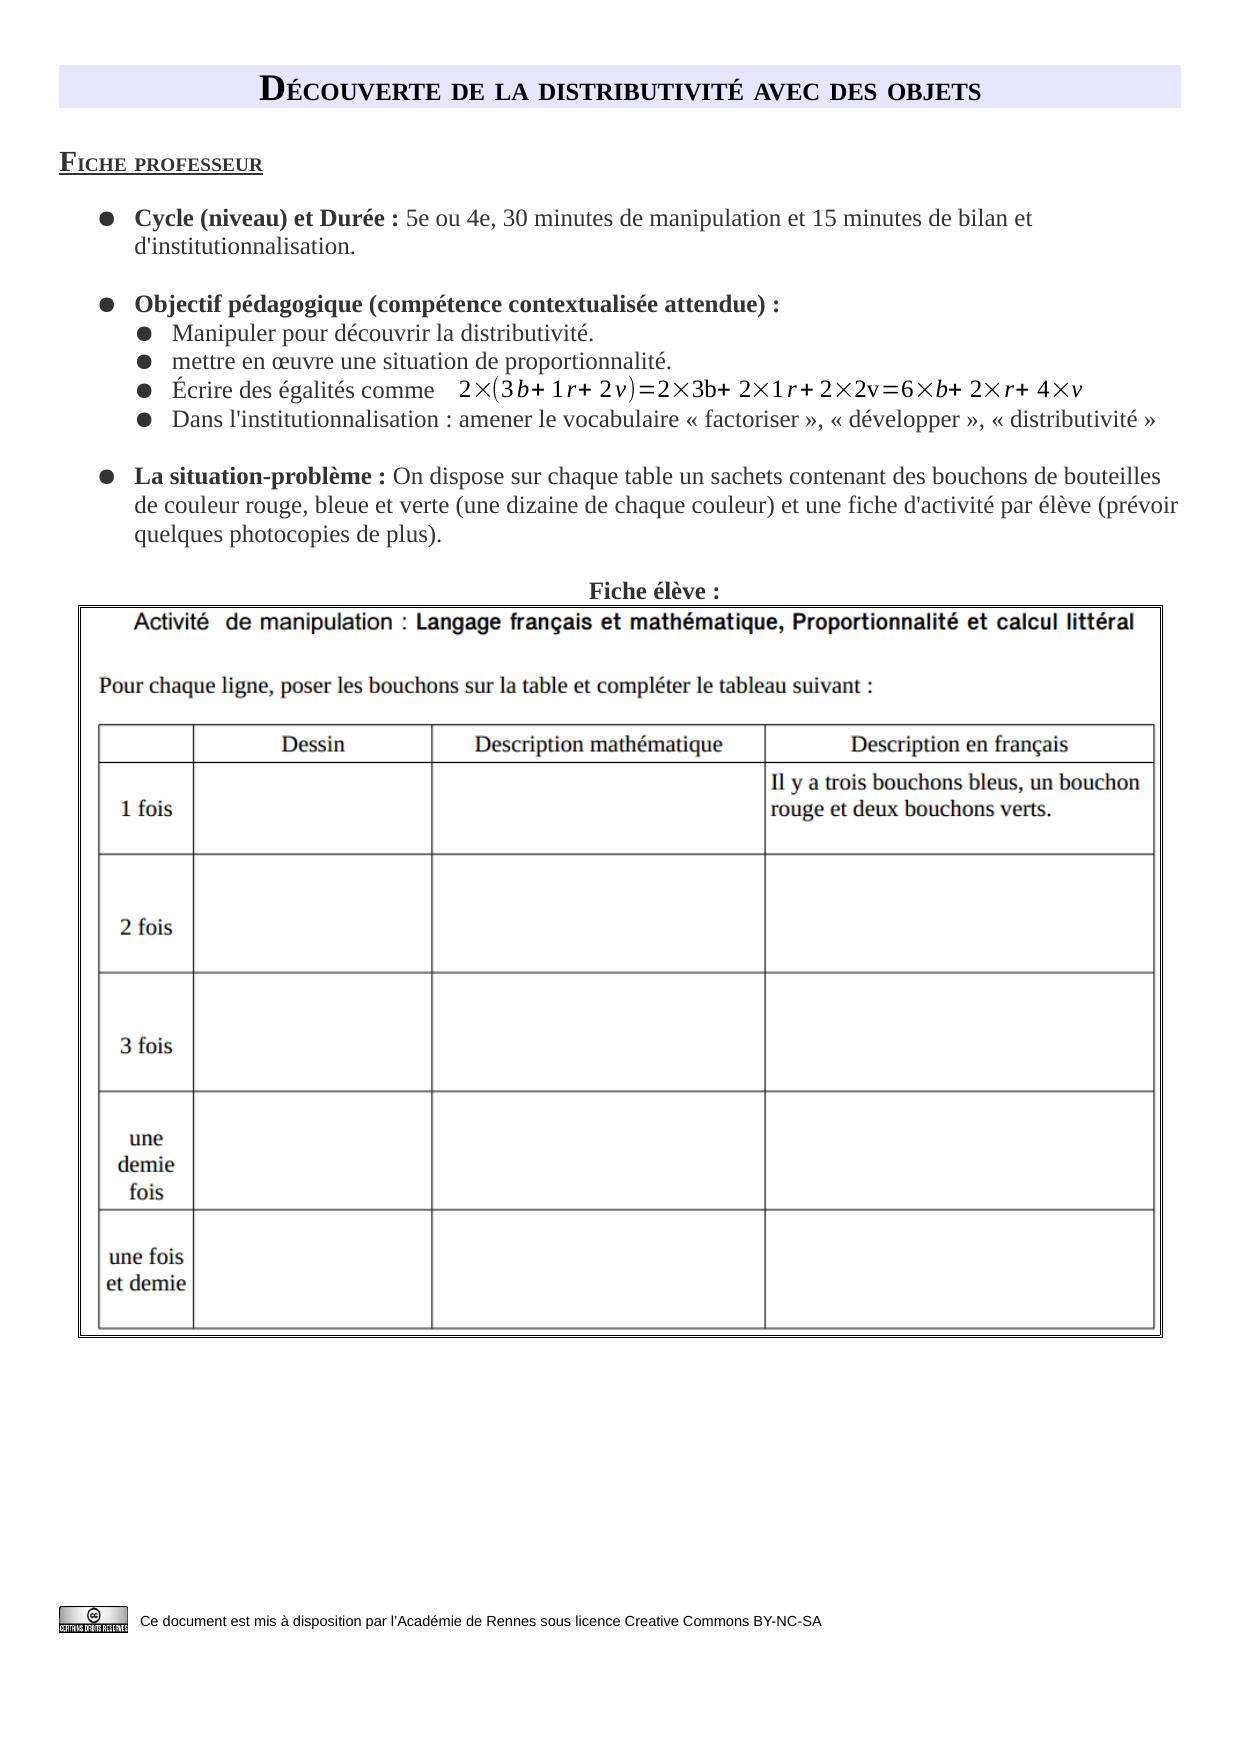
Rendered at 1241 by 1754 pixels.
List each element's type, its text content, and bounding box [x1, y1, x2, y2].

list Cycle (niveau) et Durée : 5e ou 4e, 30 minutes de manipulation et 15 minutes de bilan et d'institutionnalisation. [97, 203, 1181, 289]
list Manipuler pour découvrir la distributivité. [134, 318, 1181, 346]
picture [59, 1606, 128, 1633]
list Objectif pédagogique (compétence contextualisée attendue) : [97, 289, 1181, 318]
list La situation-problème : On dispose sur chaque table un sachets contenant des bouchons de bouteilles de couleur rouge, bleue et verte (une dizaine de chaque couleur) et une fiche d'activité par élève (prévoir quelques photocopies de plus). [97, 461, 1181, 548]
list Dans l'institutionnalisation : amener le vocabulaire « factoriser », « développer », « distributivité » [134, 404, 1181, 461]
list Écrire des égalités comme [134, 375, 1181, 404]
subtitle Fiche professeur [59, 144, 1181, 178]
picture [83, 610, 1158, 1332]
list Fiche élève : [97, 576, 1181, 605]
list mettre en œuvre une situation de proportionnalité. [134, 346, 1181, 375]
